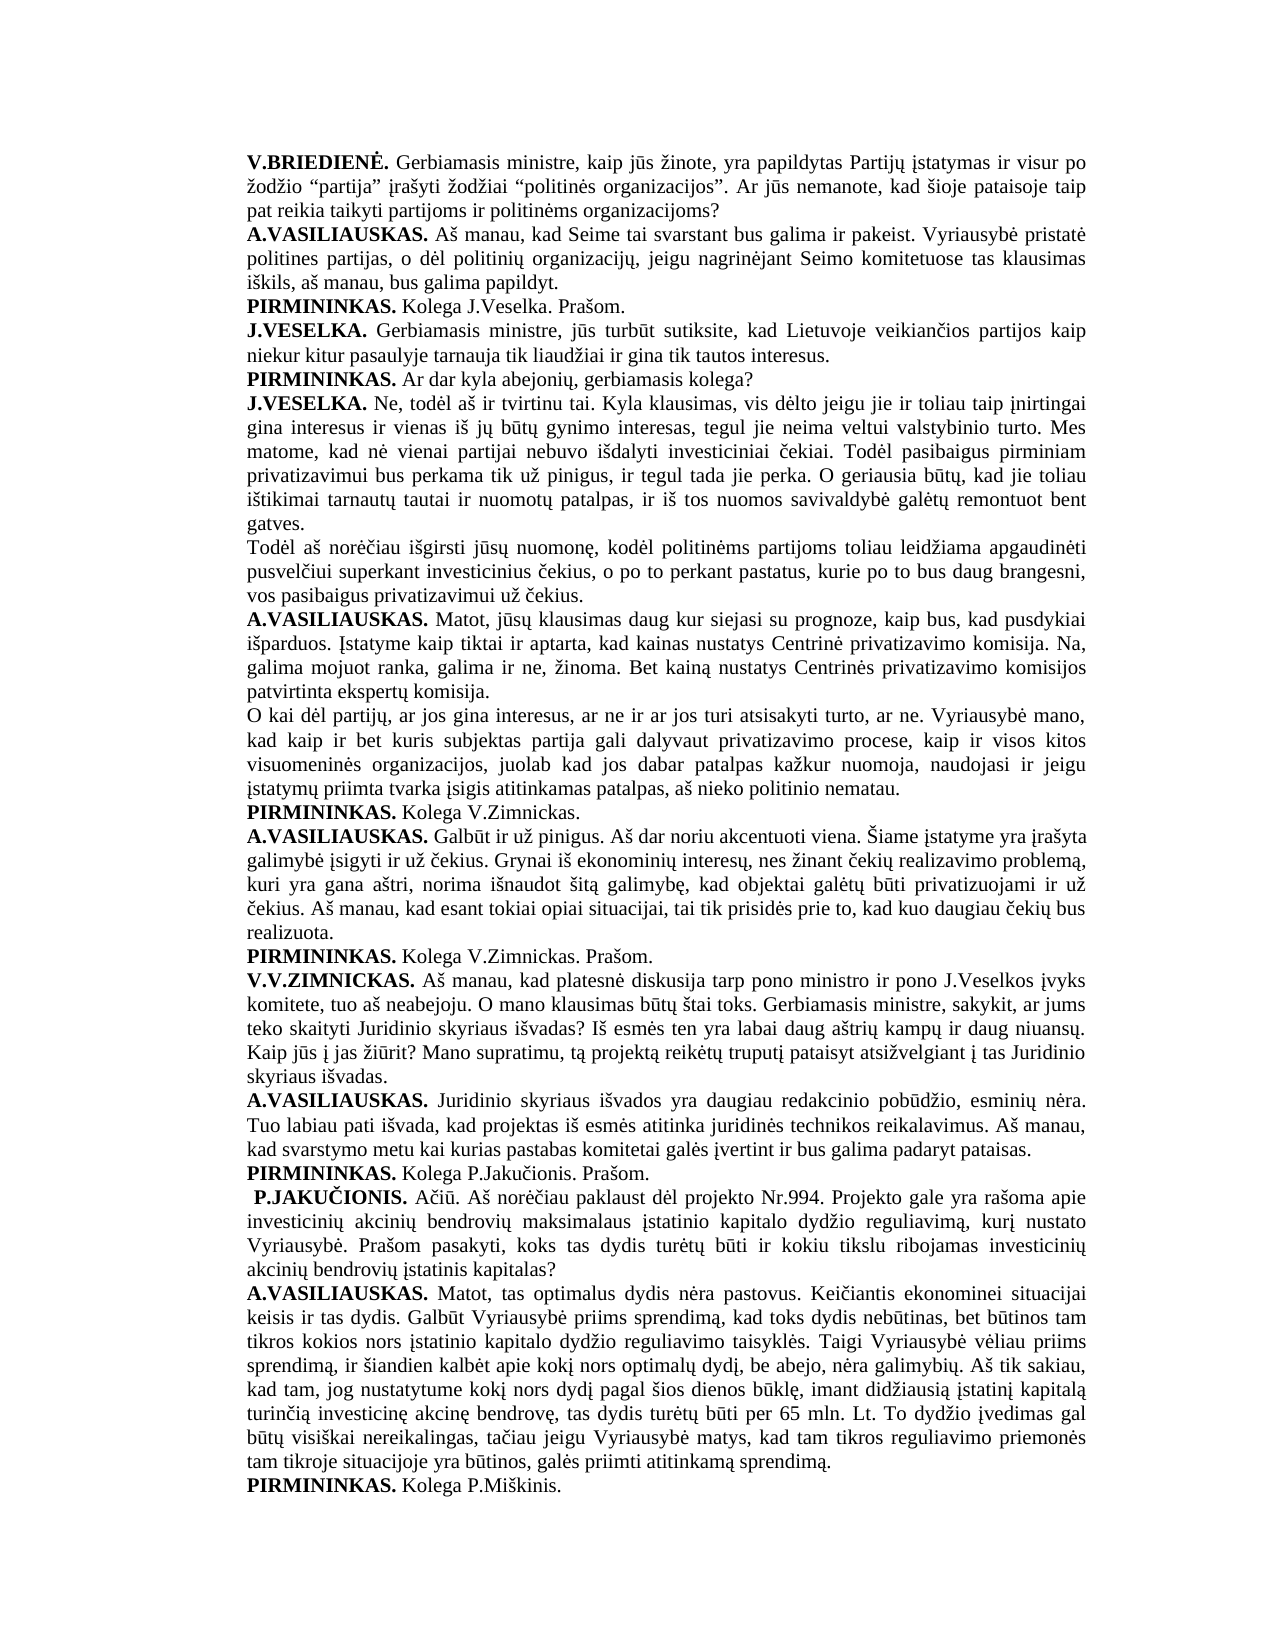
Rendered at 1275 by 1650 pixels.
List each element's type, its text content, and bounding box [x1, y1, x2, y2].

text PIRMININKAS. Kolega P.Miškinis. [247, 1473, 1087, 1497]
text PIRMININKAS. Kolega V.Zimnickas. [247, 800, 1087, 824]
text PIRMININKAS. Ar dar kyla abejonių, gerbiamasis kolega? [247, 367, 1087, 391]
text V.BRIEDIENĖ. Gerbiamasis ministre, kaip jūs žinote, yra papildytas Partijų įstatymas ir visur po žodžio “partija” įrašyti žodžiai “politinės organizacijos”. Ar jūs nemanote, kad šioje pataisoje taip pat reikia taikyti partijoms ir politinėms organizacijoms? [247, 150, 1087, 222]
text O kai dėl partijų, ar jos gina interesus, ar ne ir ar jos turi atsisakyti turto, ar ne. Vyriausybė mano, kad kaip ir bet kuris subjektas partija gali dalyvaut privatizavimo procese, kaip ir visos kitos visuomeninės organizacijos, juolab kad jos dabar patalpas kažkur nuomoja, naudojasi ir jeigu įstatymų priimta tvarka įsigis atitinkamas patalpas, aš nieko politinio nematau. [247, 703, 1087, 800]
text PIRMININKAS. Kolega P.Jakučionis. Prašom. [247, 1161, 1087, 1185]
text J.VESELKA. Ne, todėl aš ir tvirtinu tai. Kyla klausimas, vis dėlto jeigu jie ir toliau taip įnirtingai gina interesus ir vienas iš jų būtų gynimo interesas, tegul jie neima veltui valstybinio turto. Mes matome, kad nė vienai partijai nebuvo išdalyti investiciniai čekiai. Todėl pasibaigus pirminiam privatizavimui bus perkama tik už pinigus, ir tegul tada jie perka. O geriausia būtų, kad jie toliau ištikimai tarnautų tautai ir nuomotų patalpas, ir iš tos nuomos savivaldybė galėtų remontuot bent gatves. [247, 391, 1087, 535]
text J.VESELKA. Gerbiamasis ministre, jūs turbūt sutiksite, kad Lietuvoje veikiančios partijos kaip niekur kitur pasaulyje tarnauja tik liaudžiai ir gina tik tautos interesus. [247, 318, 1087, 367]
text Todėl aš norėčiau išgirsti jūsų nuomonę, kodėl politinėms partijoms toliau leidžiama apgaudinėti pusvelčiui superkant investicinius čekius, o po to perkant pastatus, kurie po to bus daug brangesni, vos pasibaigus privatizavimui už čekius. [247, 535, 1087, 607]
text P.JAKUČIONIS. Ačiū. Aš norėčiau paklaust dėl projekto Nr.994. Projekto gale yra rašoma apie investicinių akcinių bendrovių maksimalaus įstatinio kapitalo dydžio reguliavimą, kurį nustato Vyriausybė. Prašom pasakyti, koks tas dydis turėtų būti ir kokiu tikslu ribojamas investicinių akcinių bendrovių įstatinis kapitalas? [247, 1185, 1087, 1281]
text A.VASILIAUSKAS. Galbūt ir už pinigus. Aš dar noriu akcentuoti viena. Šiame įstatyme yra įrašyta galimybė įsigyti ir už čekius. Grynai iš ekonominių interesų, nes žinant čekių realizavimo problemą, kuri yra gana aštri, norima išnaudot šitą galimybę, kad objektai galėtų būti privatizuojami ir už čekius. Aš manau, kad esant tokiai opiai situacijai, tai tik prisidės prie to, kad kuo daugiau čekių bus realizuota. [247, 824, 1087, 944]
text A.VASILIAUSKAS. Matot, jūsų klausimas daug kur siejasi su prognoze, kaip bus, kad pusdykiai išparduos. Įstatyme kaip tiktai ir aptarta, kad kainas nustatys Centrinė privatizavimo komisija. Na, galima mojuot ranka, galima ir ne, žinoma. Bet kainą nustatys Centrinės privatizavimo komisijos patvirtinta ekspertų komisija. [247, 607, 1087, 703]
text V.V.ZIMNICKAS. Aš manau, kad platesnė diskusija tarp pono ministro ir pono J.Veselkos įvyks komitete, tuo aš neabejoju. O mano klausimas būtų štai toks. Gerbiamasis ministre, sakykit, ar jums teko skaityti Juridinio skyriaus išvadas? Iš esmės ten yra labai daug aštrių kampų ir daug niuansų. Kaip jūs į jas žiūrit? Mano supratimu, tą projektą reikėtų truputį pataisyt atsižvelgiant į tas Juridinio skyriaus išvadas. [247, 968, 1087, 1088]
text A.VASILIAUSKAS. Aš manau, kad Seime tai svarstant bus galima ir pakeist. Vyriausybė pristatė politines partijas, o dėl politinių organizacijų, jeigu nagrinėjant Seimo komitetuose tas klausimas iškils, aš manau, bus galima papildyt. [247, 222, 1087, 294]
text PIRMININKAS. Kolega J.Veselka. Prašom. [247, 294, 1087, 318]
text A.VASILIAUSKAS. Matot, tas optimalus dydis nėra pastovus. Keičiantis ekonominei situacijai keisis ir tas dydis. Galbūt Vyriausybė priims sprendimą, kad toks dydis nebūtinas, bet būtinos tam tikros kokios nors įstatinio kapitalo dydžio reguliavimo taisyklės. Taigi Vyriausybė vėliau priims sprendimą, ir šiandien kalbėt apie kokį nors optimalų dydį, be abejo, nėra galimybių. Aš tik sakiau, kad tam, jog nustatytume kokį nors dydį pagal šios dienos būklę, imant didžiausią įstatinį kapitalą turinčią investicinę akcinę bendrovę, tas dydis turėtų būti per 65 mln. Lt. To dydžio įvedimas gal būtų visiškai nereikalingas, tačiau jeigu Vyriausybė matys, kad tam tikros reguliavimo priemonės tam tikroje situacijoje yra būtinos, galės priimti atitinkamą sprendimą. [247, 1281, 1087, 1473]
text A.VASILIAUSKAS. Juridinio skyriaus išvados yra daugiau redakcinio pobūdžio, esminių nėra. Tuo labiau pati išvada, kad projektas iš esmės atitinka juridinės technikos reikalavimus. Aš manau, kad svarstymo metu kai kurias pastabas komitetai galės įvertint ir bus galima padaryt pataisas. [247, 1088, 1087, 1161]
text PIRMININKAS. Kolega V.Zimnickas. Prašom. [247, 944, 1087, 968]
